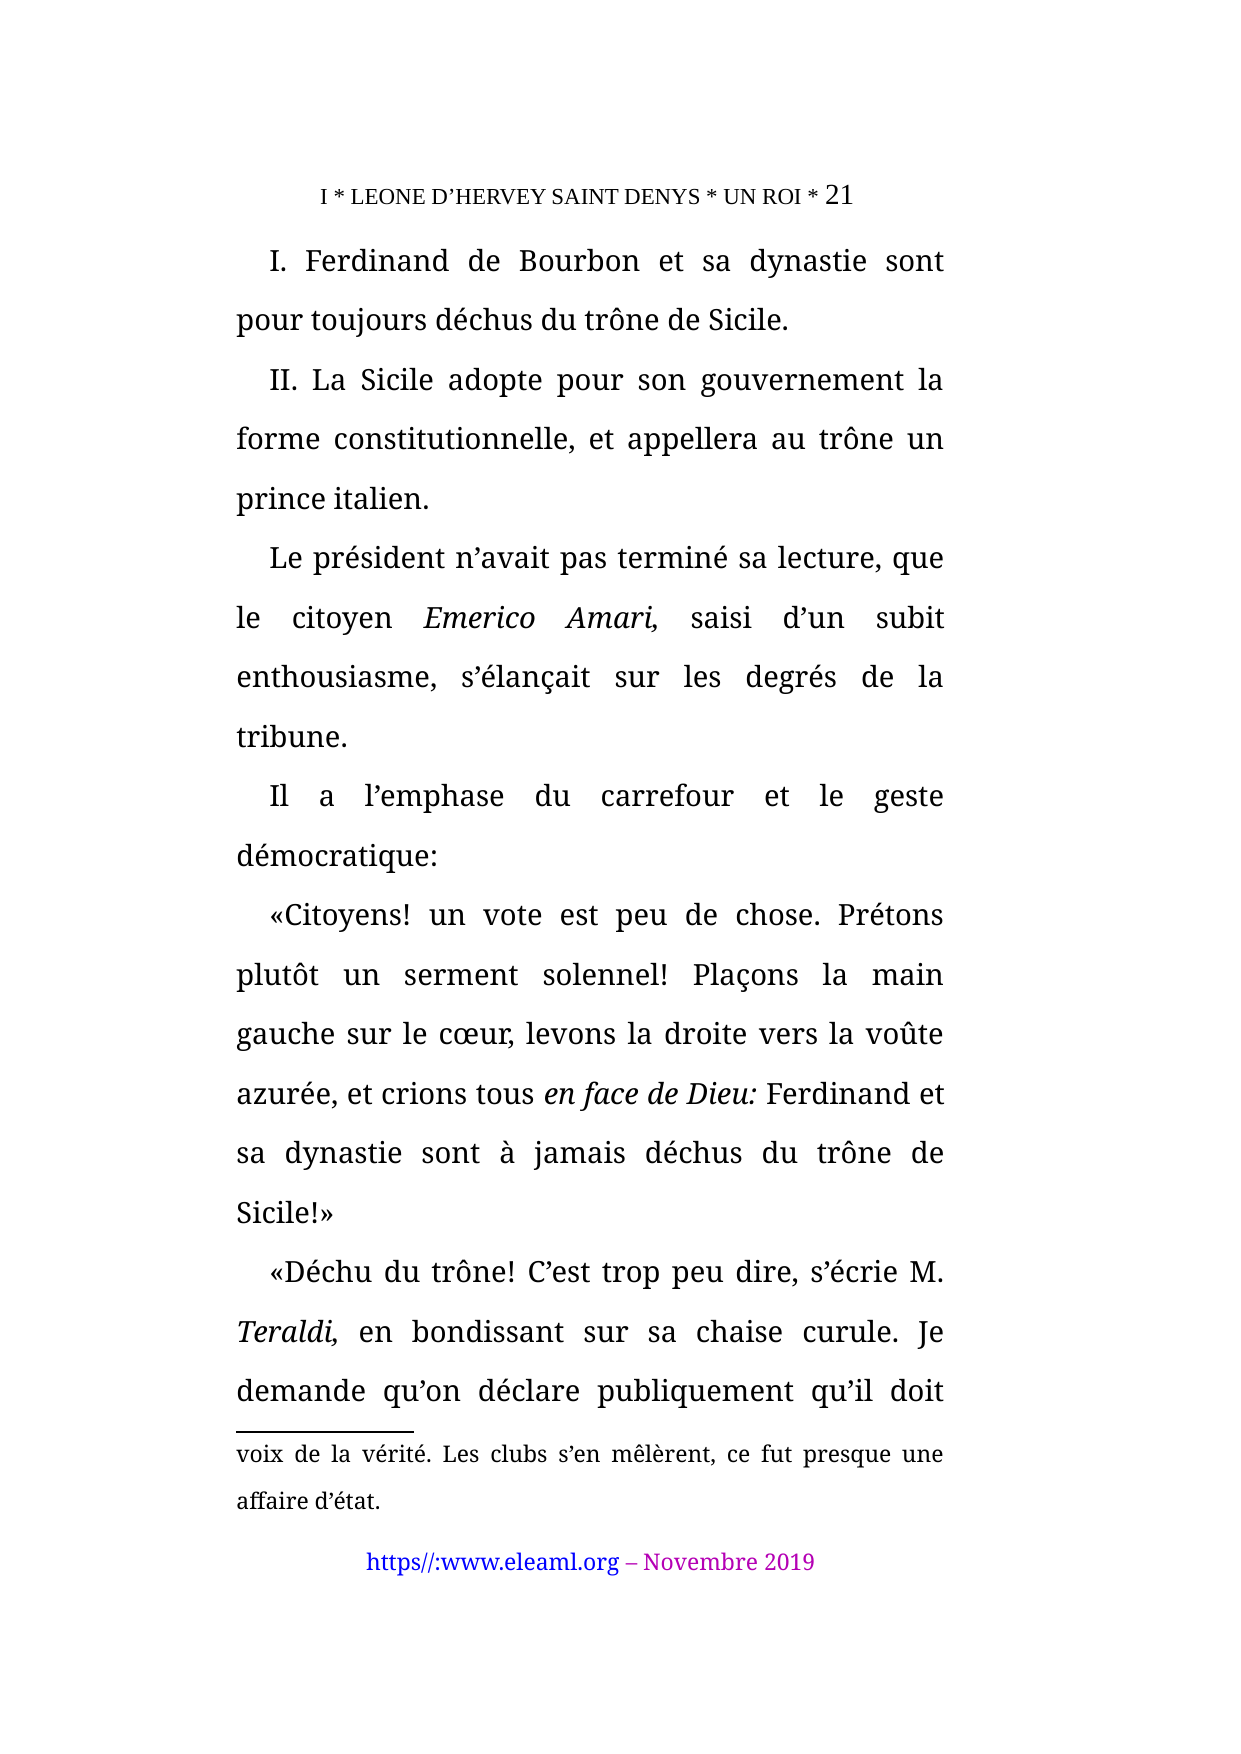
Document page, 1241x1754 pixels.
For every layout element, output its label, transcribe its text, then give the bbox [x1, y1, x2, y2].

text voix de la vérité. Les clubs s’en mêlèrent, ce fut presque une affaire d’état. [236, 1438, 945, 1516]
text Le président n’avait pas terminé sa lecture, que le citoyen Emerico Amari, saisi d’un subit enthousiasme, s’élançait sur les degrés de la tribune. [236, 538, 945, 756]
text «Déchu du trône! C’est trop peu dire, s’écrie M. Teraldi, en bondissant sur sa chaise curule. Je demande qu’on déclare publiquement qu’il doit [236, 1251, 945, 1410]
text Il a l’emphase du carrefour et le geste démocratique: [236, 776, 945, 875]
text «Citoyens! un vote est peu de chose. Prétons plutôt un serment solennel! Plaçons la main gauche sur le cœur, levons la droite vers la voûte azurée, et crions tous en face de Dieu: Ferdinand et sa dynastie sont à jamais déchus du trône de Sicile!» [236, 894, 945, 1232]
text II. La Sicile adopte pour son gouvernement la forme constitutionnelle, et appellera au trône un prince italien. [236, 359, 945, 518]
text I. Ferdinand de Bourbon et sa dynastie sont pour toujours déchus du trône de Sicile. [236, 240, 945, 339]
